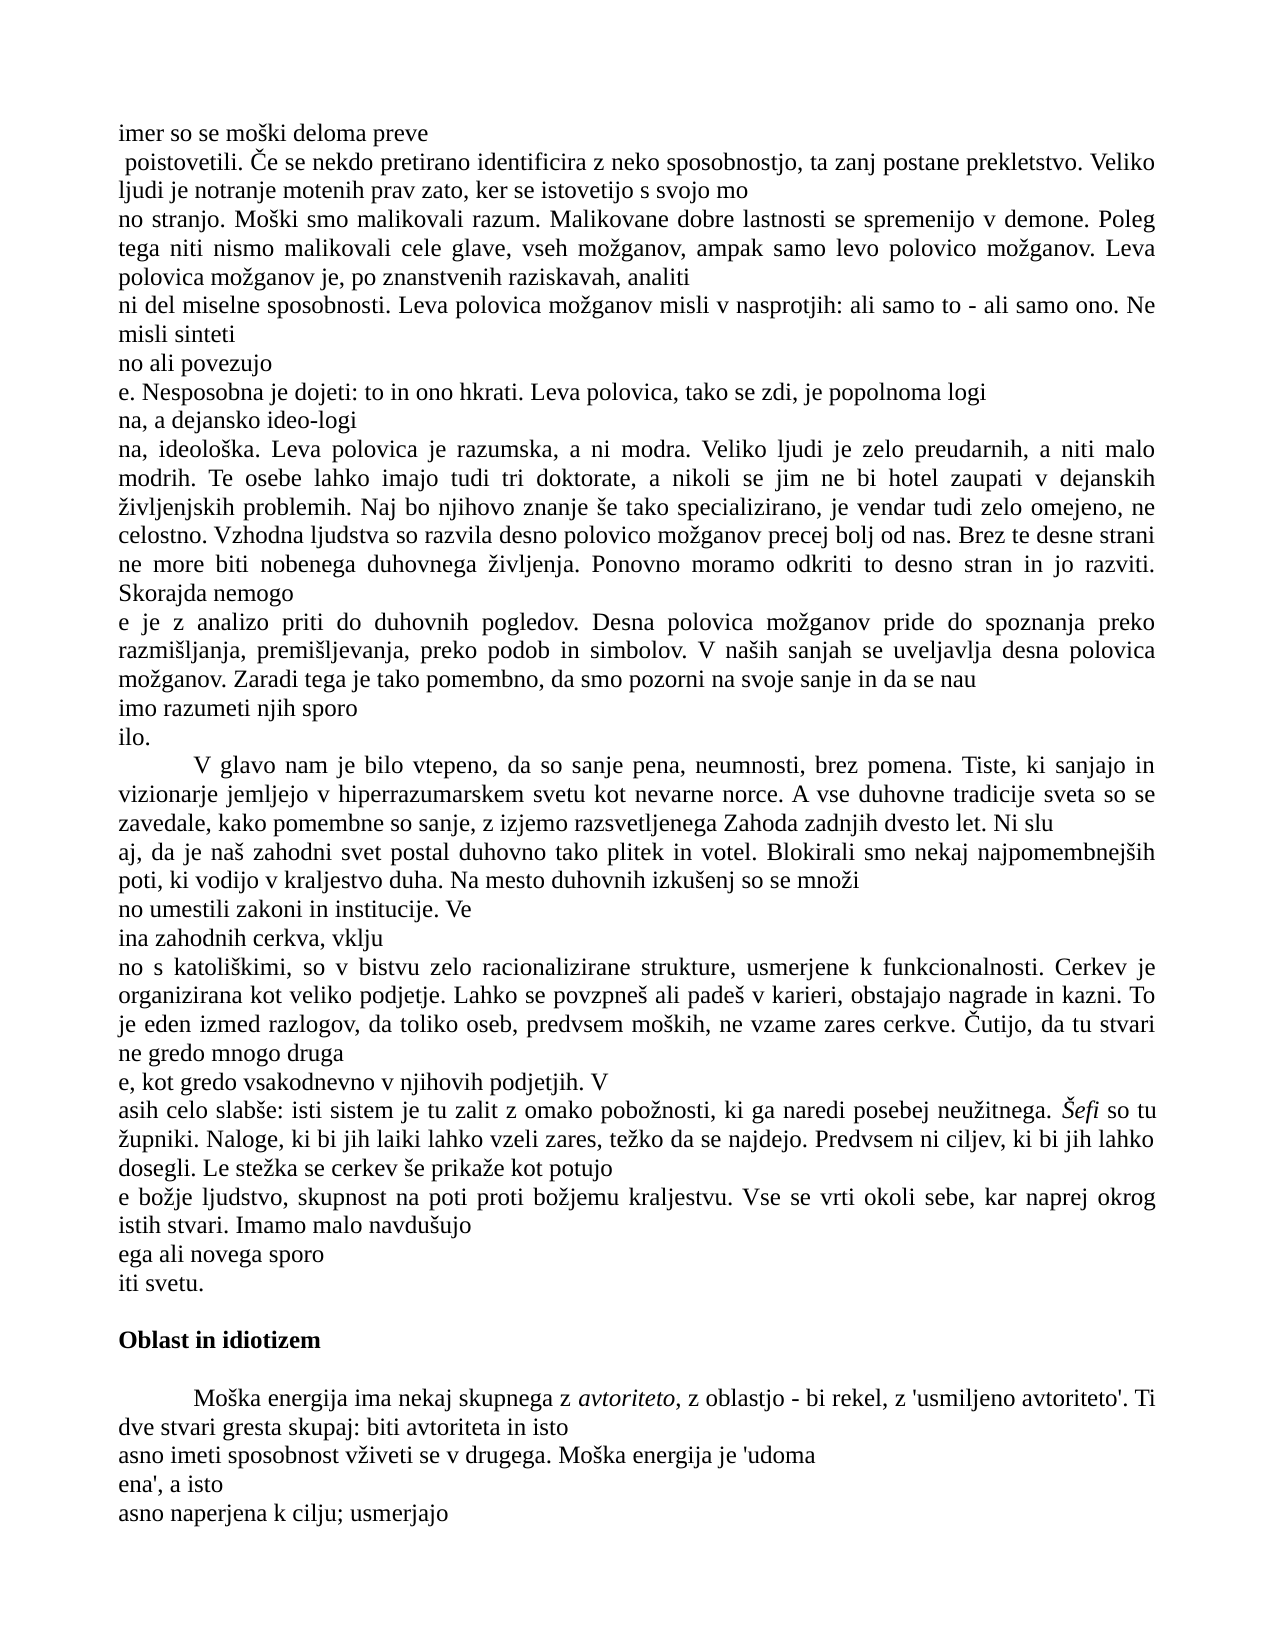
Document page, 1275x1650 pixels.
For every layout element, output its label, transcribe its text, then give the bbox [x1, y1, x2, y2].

text imo razumeti njih sporo [118, 693, 1157, 722]
text V glavo nam je bilo vtepeno, da so sanje pena, neumnosti, brez pomena. Tiste, ki sanjajo in vizionarje jemljejo v hiperrazumarskem svetu kot nevarne norce. A vse duhovne tradicije sveta so se zavedale, kako pomembne so sanje, z izjemo razsvetljenega Zahoda zadnjih dvesto let. Ni slu [118, 751, 1157, 837]
text ilo. [118, 722, 1157, 751]
text Moška energija ima nekaj skupnega z avtoriteto, z oblastjo - bi rekel, z 'usmiljeno avtoriteto'. Ti dve stvari gresta skupaj: biti avtoriteta in isto [118, 1383, 1157, 1441]
text no s katoliškimi, so v bistvu zelo racionalizirane strukture, usmerjene k funkcionalnosti. Cerkev je organizirana kot veliko podjetje. Lahko se povzpneš ali padeš v karieri, obstajajo nagrade in kazni. To je eden izmed razlogov, da toliko oseb, predvsem moških, ne vzame zares cerkve. Čutijo, da tu stvari ne gredo mnogo druga [118, 952, 1157, 1067]
text e je z analizo priti do duhovnih pogledov. Desna polovica možganov pride do spoznanja preko razmišljanja, premišljevanja, preko podob in simbolov. V naših sanjah se uveljavlja desna polovica možganov. Zaradi tega je tako pomembno, da smo pozorni na svoje sanje in da se nau [118, 607, 1157, 693]
text na, a dejansko ideo-logi [118, 406, 1157, 434]
text Oblast in idiotizem [118, 1326, 1157, 1354]
text ina zahodnih cerkva, vklju [118, 923, 1157, 952]
text na, ideološka. Leva polovica je razumska, a ni modra. Veliko ljudi je zelo preudarnih, a niti malo modrih. Te osebe lahko imajo tudi tri doktorate, a nikoli se jim ne bi hotel zaupati v dejanskih življenjskih problemih. Naj bo njihovo znanje še tako specializirano, je vendar tudi zelo omejeno, ne celostno. Vzhodna ljudstva so razvila desno polovico možganov precej bolj od nas. Brez te desne strani ne more biti nobenega duhovnega življenja. Ponovno moramo odkriti to desno stran in jo razviti. Skorajda nemogo [118, 434, 1157, 607]
text aj, da je naš zahodni svet postal duhovno tako plitek in votel. Blokirali smo nekaj najpomembnejših poti, ki vodijo v kraljestvo duha. Na mesto duhovnih izkušenj so se množi [118, 837, 1157, 894]
text ena', a isto [118, 1469, 1157, 1498]
text no stranjo. Moški smo malikovali razum. Malikovane dobre lastnosti se spremenijo v demone. Poleg tega niti nismo malikovali cele glave, vseh možganov, ampak samo levo polovico možganov. Leva polovica možganov je, po znanstvenih raziskavah, analiti [118, 204, 1157, 291]
text ega ali novega sporo [118, 1239, 1157, 1268]
text ni del miselne sposobnosti. Leva polovica možganov misli v nasprotjih: ali samo to - ali samo ono. Ne misli sinteti [118, 291, 1157, 348]
text no umestili zakoni in institucije. Ve [118, 894, 1157, 923]
text asih celo slabše: isti sistem je tu zalit z omako pobožnosti, ki ga naredi posebej neužitnega. Šefi so tu župniki. Naloge, ki bi jih laiki lahko vzeli zares, težko da se najdejo. Predvsem ni ciljev, ki bi jih lahko dosegli. Le stežka se cerkev še prikaže kot potujo [118, 1096, 1157, 1182]
text no ali povezujo [118, 348, 1157, 377]
text imer so se moški deloma preve [118, 118, 1157, 147]
text asno imeti sposobnost vživeti se v drugega. Moška energija je 'udoma [118, 1441, 1157, 1469]
text e. Nesposobna je dojeti: to in ono hkrati. Leva polovica, tako se zdi, je popolnoma logi [118, 377, 1157, 406]
text e božje ljudstvo, skupnost na poti proti božjemu kraljestvu. Vse se vrti okoli sebe, kar naprej okrog istih stvari. Imamo malo navdušujo [118, 1182, 1157, 1239]
text iti svetu. [118, 1268, 1157, 1297]
text poistovetili. Če se nekdo pretirano identificira z neko sposobnostjo, ta zanj postane prekletstvo. Veliko ljudi je notranje motenih prav zato, ker se istovetijo s svojo mo [118, 147, 1157, 204]
text e, kot gredo vsakodnevno v njihovih podjetjih. V [118, 1067, 1157, 1096]
text asno naperjena k cilju; usmerjajo [118, 1498, 1157, 1527]
